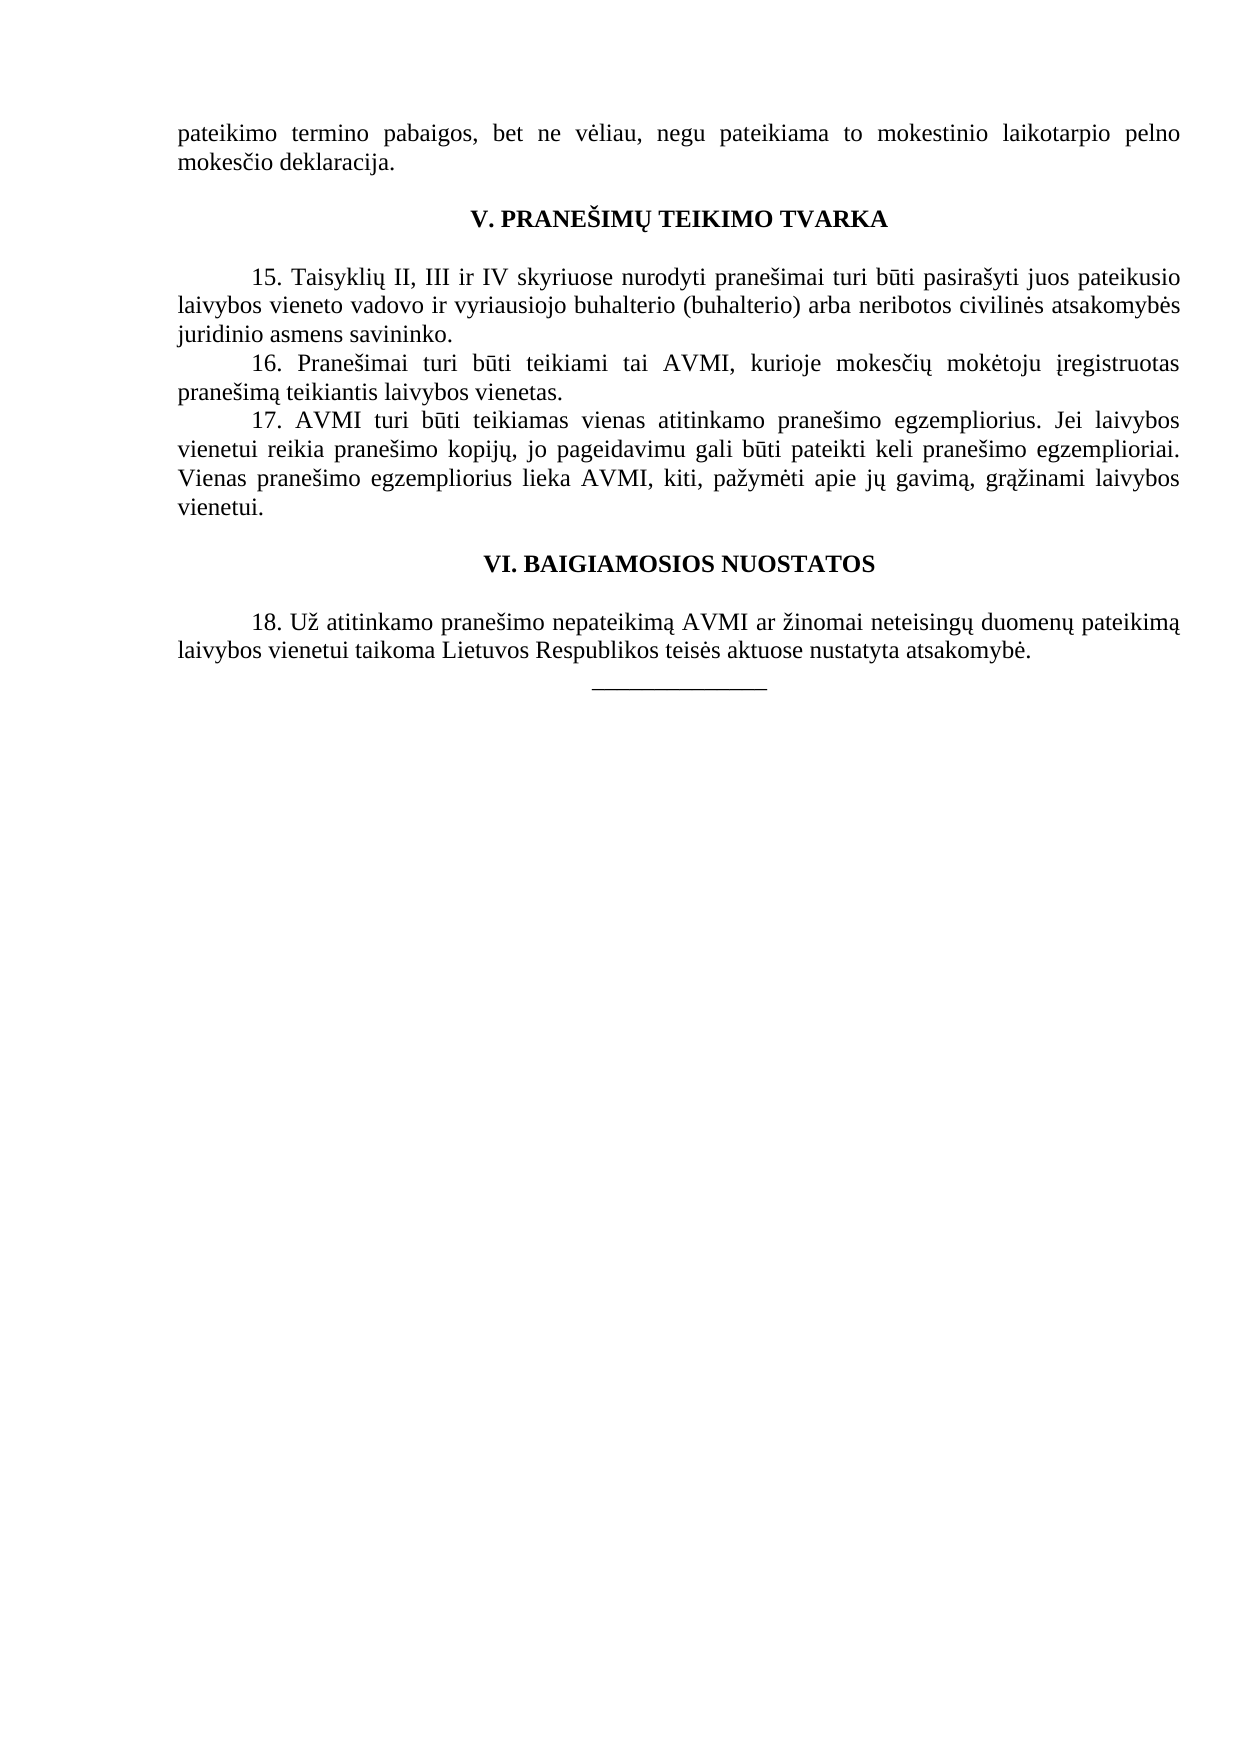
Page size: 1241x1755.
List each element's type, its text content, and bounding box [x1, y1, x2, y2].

text V. PRANEŠIMŲ TEIKIMO TVARKA [177, 204, 1181, 233]
text ______________ [177, 664, 1181, 693]
text pateikimo termino pabaigos, bet ne vėliau, negu pateikiama to mokestinio laikotarpio pelno mokesčio deklaracija. [177, 118, 1181, 176]
text VI. BAIGIAMOSIOS NUOSTATOS [177, 549, 1181, 578]
text 18. Už atitinkamo pranešimo nepateikimą AVMI ar žinomai neteisingų duomenų pateikimą laivybos vienetui taikoma Lietuvos Respublikos teisės aktuose nustatyta atsakomybė. [177, 607, 1181, 664]
text 15. Taisyklių II, III ir IV skyriuose nurodyti pranešimai turi būti pasirašyti juos pateikusio laivybos vieneto vadovo ir vyriausiojo buhalterio (buhalterio) arba neribotos civilinės atsakomybės juridinio asmens savininko. [177, 262, 1181, 348]
text 17. AVMI turi būti teikiamas vienas atitinkamo pranešimo egzempliorius. Jei laivybos vienetui reikia pranešimo kopijų, jo pageidavimu gali būti pateikti keli pranešimo egzemplioriai. Vienas pranešimo egzempliorius lieka AVMI, kiti, pažymėti apie jų gavimą, grąžinami laivybos vienetui. [177, 406, 1181, 521]
text 16. Pranešimai turi būti teikiami tai AVMI, kurioje mokesčių mokėtoju įregistruotas pranešimą teikiantis laivybos vienetas. [177, 348, 1181, 406]
